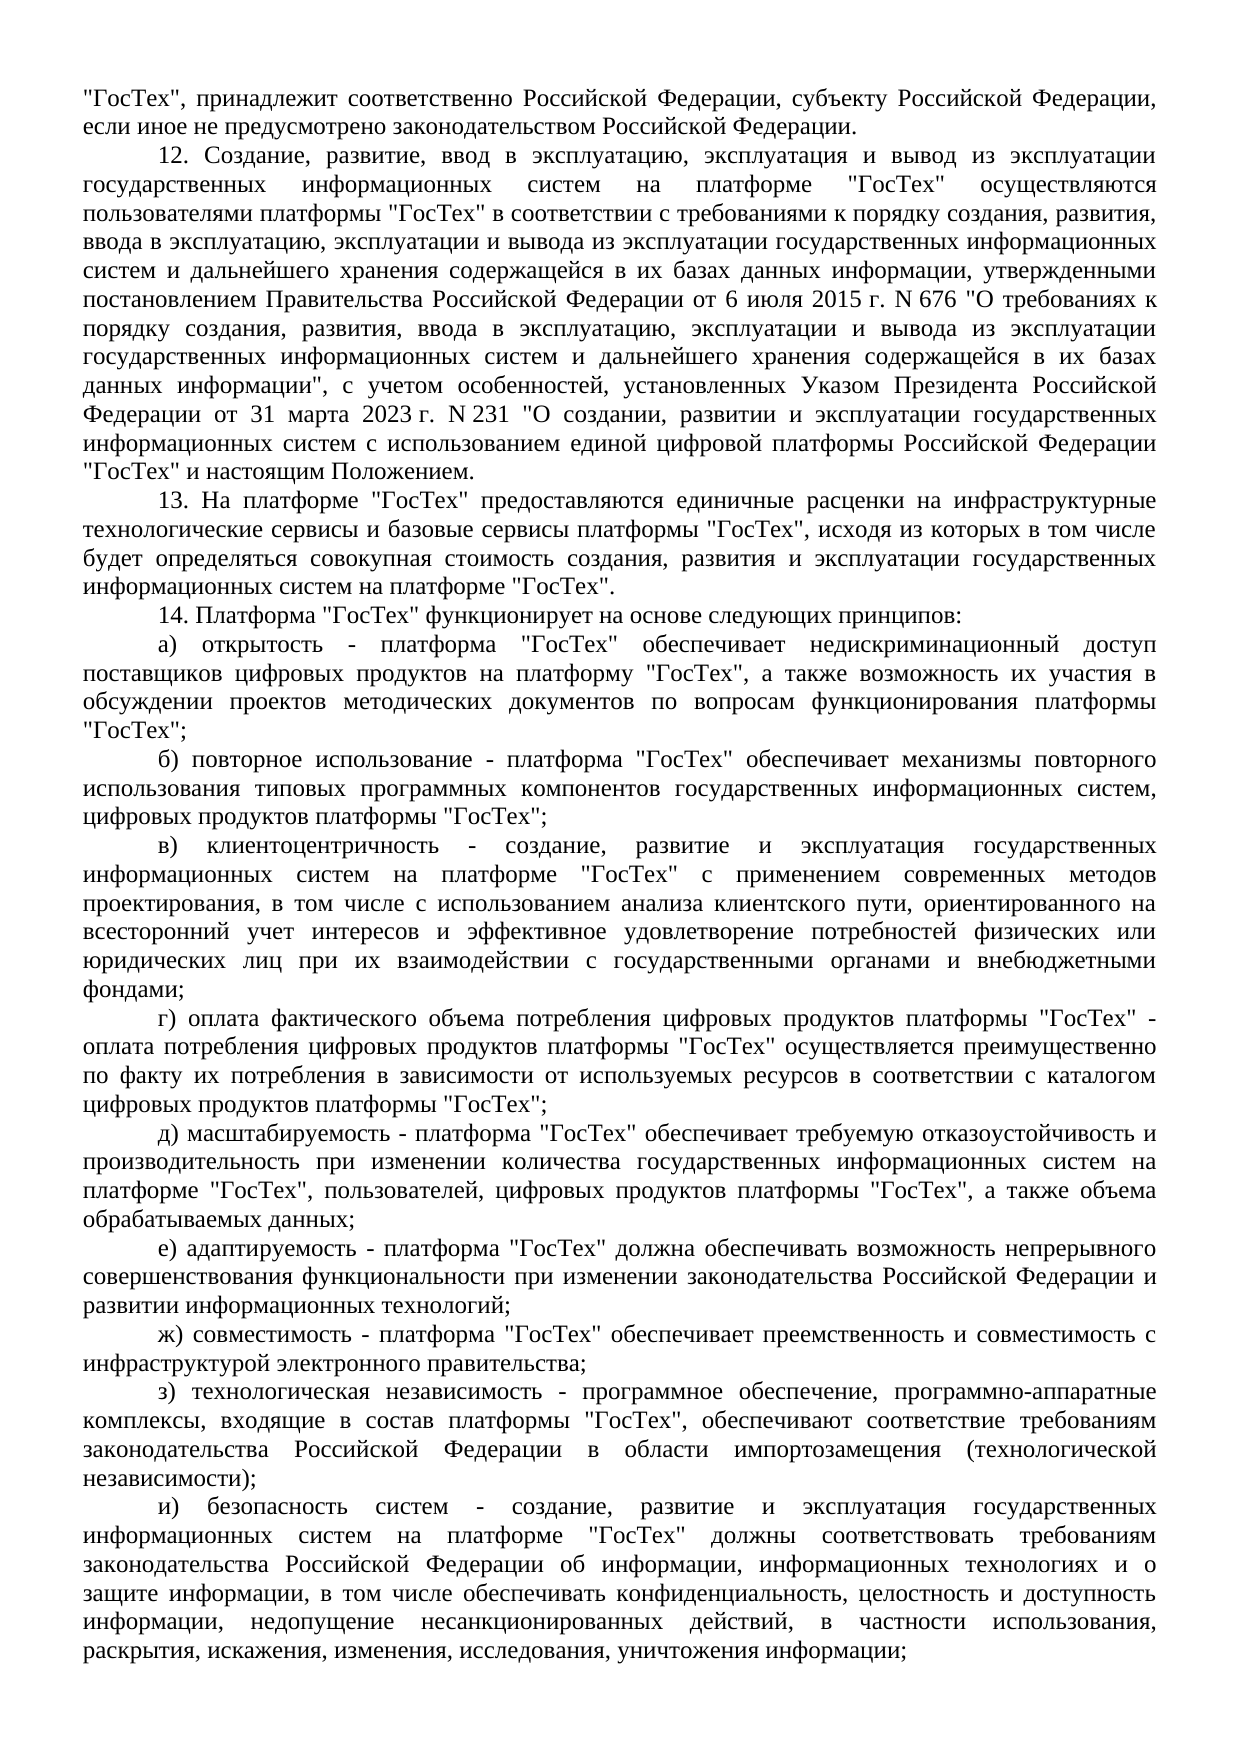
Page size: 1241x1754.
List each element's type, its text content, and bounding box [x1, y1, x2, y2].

text ж) совместимость - платформа "ГосТех" обеспечивает преемственность и совместимость с инфраструктурой электронного правительства; [83, 1319, 1157, 1376]
text в) клиентоцентричность - создание, развитие и эксплуатация государственных информационных систем на платформе "ГосТех" с применением современных методов проектирования, в том числе с использованием анализа клиентского пути, ориентированного на всесторонний учет интересов и эффективное удовлетворение потребностей физических или юридических лиц при их взаимодействии с государственными органами и внебюджетными фондами; [83, 830, 1157, 1003]
text 13. На платформе "ГосТех" предоставляются единичные расценки на инфраструктурные технологические сервисы и базовые сервисы платформы "ГосТех", исходя из которых в том числе будет определяться совокупная стоимость создания, развития и эксплуатации государственных информационных систем на платформе "ГосТех". [83, 485, 1157, 600]
text а) открытость - платформа "ГосТех" обеспечивает недискриминационный доступ поставщиков цифровых продуктов на платформу "ГосТех", а также возможность их участия в обсуждении проектов методических документов по вопросам функционирования платформы "ГосТех"; [83, 629, 1157, 744]
text з) технологическая независимость - программное обеспечение, программно-аппаратные комплексы, входящие в состав платформы "ГосТех", обеспечивают соответствие требованиям законодательства Российской Федерации в области импортозамещения (технологической независимости); [83, 1376, 1157, 1491]
text "ГосТех", принадлежит соответственно Российской Федерации, субъекту Российской Федерации, если иное не предусмотрено законодательством Российской Федерации. [83, 83, 1157, 140]
text 14. Платформа "ГосТех" функционирует на основе следующих принципов: [83, 600, 1157, 629]
text 12. Создание, развитие, ввод в эксплуатацию, эксплуатация и вывод из эксплуатации государственных информационных систем на платформе "ГосТех" осуществляются пользователями платформы "ГосТех" в соответствии с требованиями к порядку создания, развития, ввода в эксплуатацию, эксплуатации и вывода из эксплуатации государственных информационных систем и дальнейшего хранения содержащейся в их базах данных информации, утвержденными постановлением Правительства Российской Федерации от 6 июля 2015 г. N 676 "О требованиях к порядку создания, развития, ввода в эксплуатацию, эксплуатации и вывода из эксплуатации государственных информационных систем и дальнейшего хранения содержащейся в их базах данных информации", с учетом особенностей, установленных Указом Президента Российской Федерации от 31 марта 2023 г. N 231 "О создании, развитии и эксплуатации государственных информационных систем с использованием единой цифровой платформы Российской Федерации "ГосТех" и настоящим Положением. [83, 140, 1157, 485]
text д) масштабируемость - платформа "ГосТех" обеспечивает требуемую отказоустойчивость и производительность при изменении количества государственных информационных систем на платформе "ГосТех", пользователей, цифровых продуктов платформы "ГосТех", а также объема обрабатываемых данных; [83, 1118, 1157, 1233]
text г) оплата фактического объема потребления цифровых продуктов платформы "ГосТех" - оплата потребления цифровых продуктов платформы "ГосТех" осуществляется преимущественно по факту их потребления в зависимости от используемых ресурсов в соответствии с каталогом цифровых продуктов платформы "ГосТех"; [83, 1003, 1157, 1118]
text и) безопасность систем - создание, развитие и эксплуатация государственных информационных систем на платформе "ГосТех" должны соответствовать требованиям законодательства Российской Федерации об информации, информационных технологиях и о защите информации, в том числе обеспечивать конфиденциальность, целостность и доступность информации, недопущение несанкционированных действий, в частности использования, раскрытия, искажения, изменения, исследования, уничтожения информации; [83, 1491, 1157, 1664]
text б) повторное использование - платформа "ГосТех" обеспечивает механизмы повторного использования типовых программных компонентов государственных информационных систем, цифровых продуктов платформы "ГосТех"; [83, 744, 1157, 830]
text е) адаптируемость - платформа "ГосТех" должна обеспечивать возможность непрерывного совершенствования функциональности при изменении законодательства Российской Федерации и развитии информационных технологий; [83, 1233, 1157, 1319]
